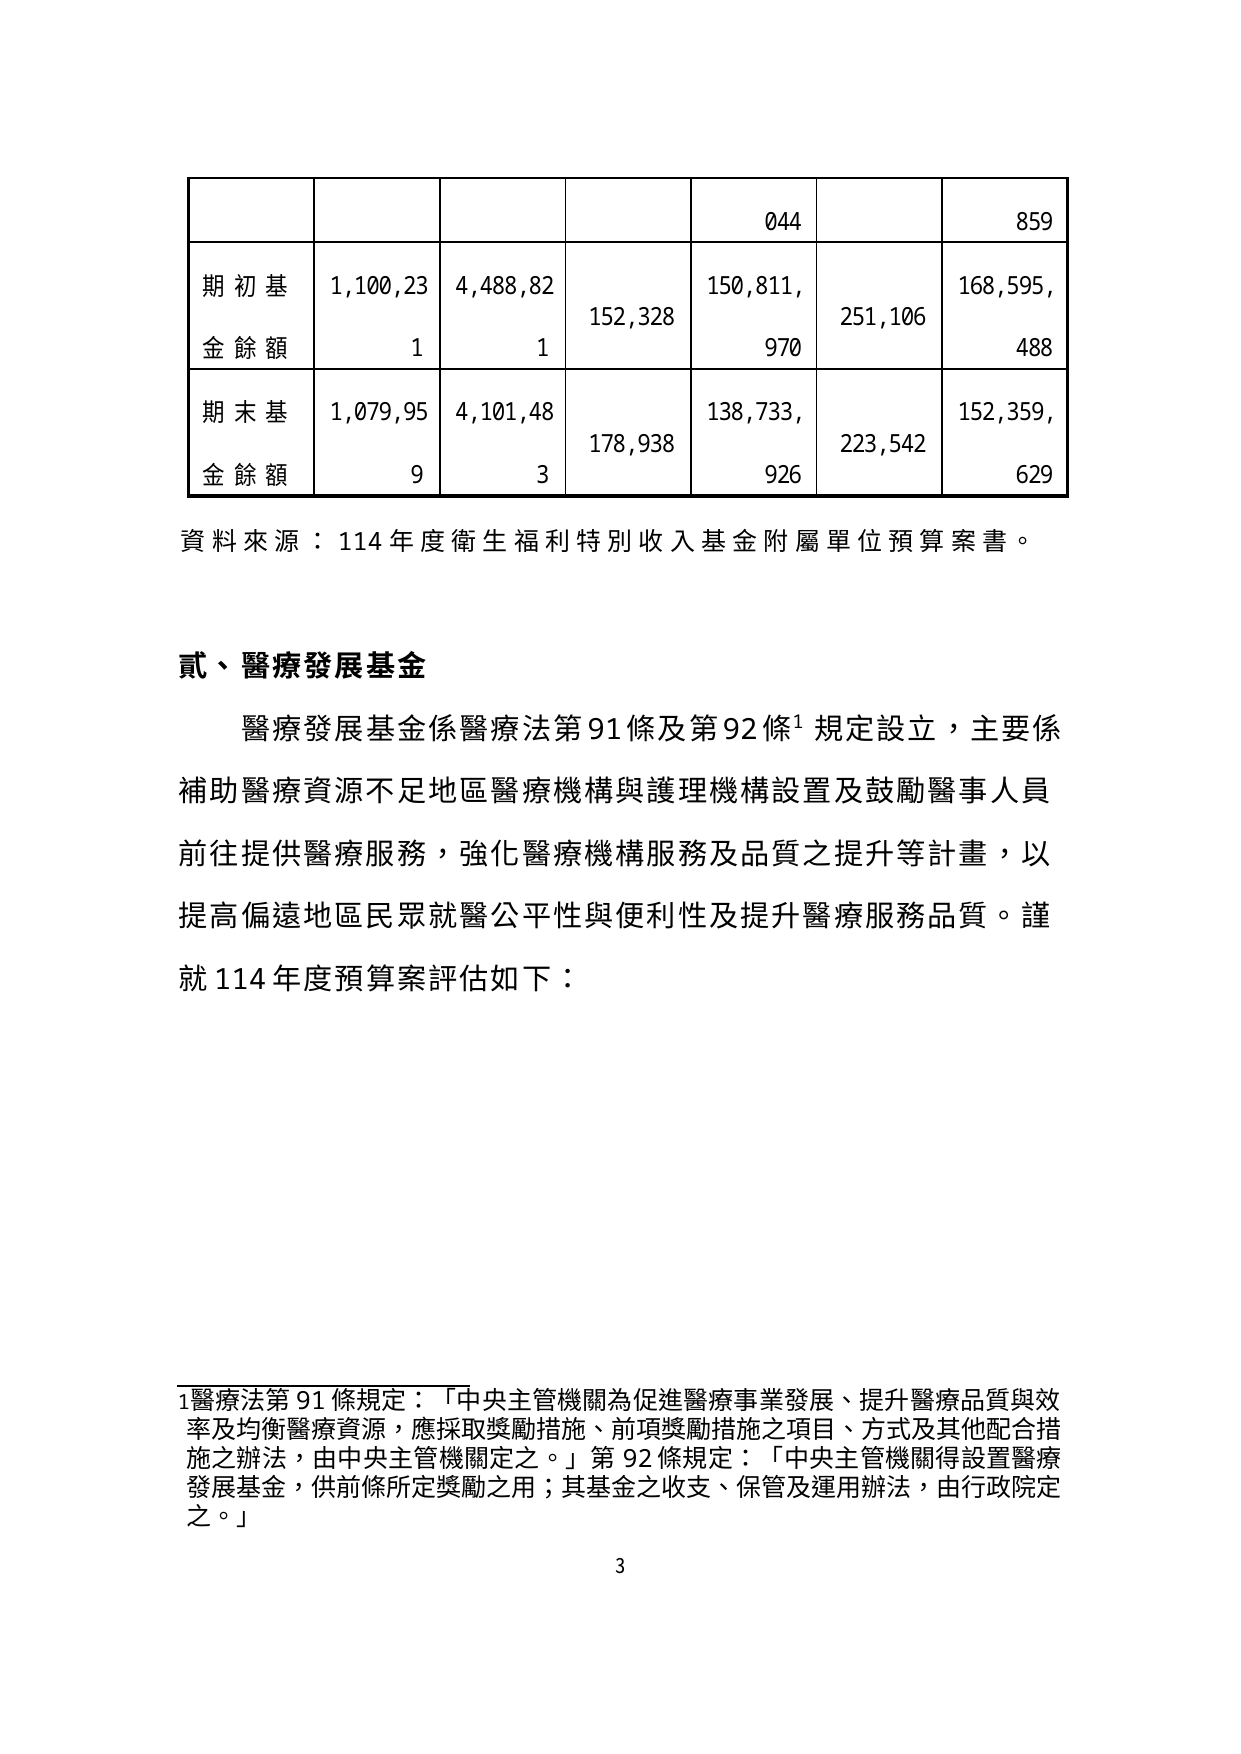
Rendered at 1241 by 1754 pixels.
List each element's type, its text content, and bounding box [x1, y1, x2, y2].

table_cell [817, 179, 941, 241]
table_cell 1,100,231 [315, 243, 439, 368]
table_cell [566, 179, 690, 241]
table_cell 251,106 [817, 243, 941, 368]
table_cell 138,733,926 [692, 370, 816, 494]
table_cell 期末基金餘額 [190, 370, 313, 494]
table_cell 859 [943, 179, 1066, 241]
table_cell 152,328 [566, 243, 690, 368]
table_cell 4,101,483 [441, 370, 565, 494]
table_cell 152,359,629 [943, 370, 1066, 494]
table_cell [441, 179, 565, 241]
text 貳、醫療發展基金 [177, 622, 1063, 685]
text 資料來源：114年度衛生福利特別收入基金附屬單位預算案書。 [177, 497, 1063, 560]
text 醫療法第91條規定：「中央主管機關為促進醫療事業發展、提升醫療品質與效率及均衡醫療資源，應採取獎勵措施、前項獎勵措施之項目、方式及其他配合措施之辦法，由中央主管機關定之。」第92條規定：「中央主管機關得設置醫療發展基金，供前條所定獎勵之用；其基金之收支、保管及運用辦法，由行政院定之。」 [177, 1386, 1063, 1532]
table_cell 1,079,959 [315, 370, 439, 494]
table_cell [315, 179, 439, 241]
table_cell 223,542 [817, 370, 941, 494]
table_cell 044 [692, 179, 816, 241]
table_cell 期初基金餘額 [190, 243, 313, 368]
table_cell 4,488,821 [441, 243, 565, 368]
text 醫療發展基金係醫療法第91條及第92條規定設立，主要係補助醫療資源不足地區醫療機構與護理機構設置及鼓勵醫事人員前往提供醫療服務，強化醫療機構服務及品質之提升等計畫，以提高偏遠地區民眾就醫公平性與便利性及提升醫療服務品質。謹就114年度預算案評估如下： [177, 685, 1063, 997]
table_cell 168,595,488 [943, 243, 1066, 368]
table_cell 150,811,970 [692, 243, 816, 368]
table_cell [190, 179, 313, 241]
table_cell 178,938 [566, 370, 690, 494]
